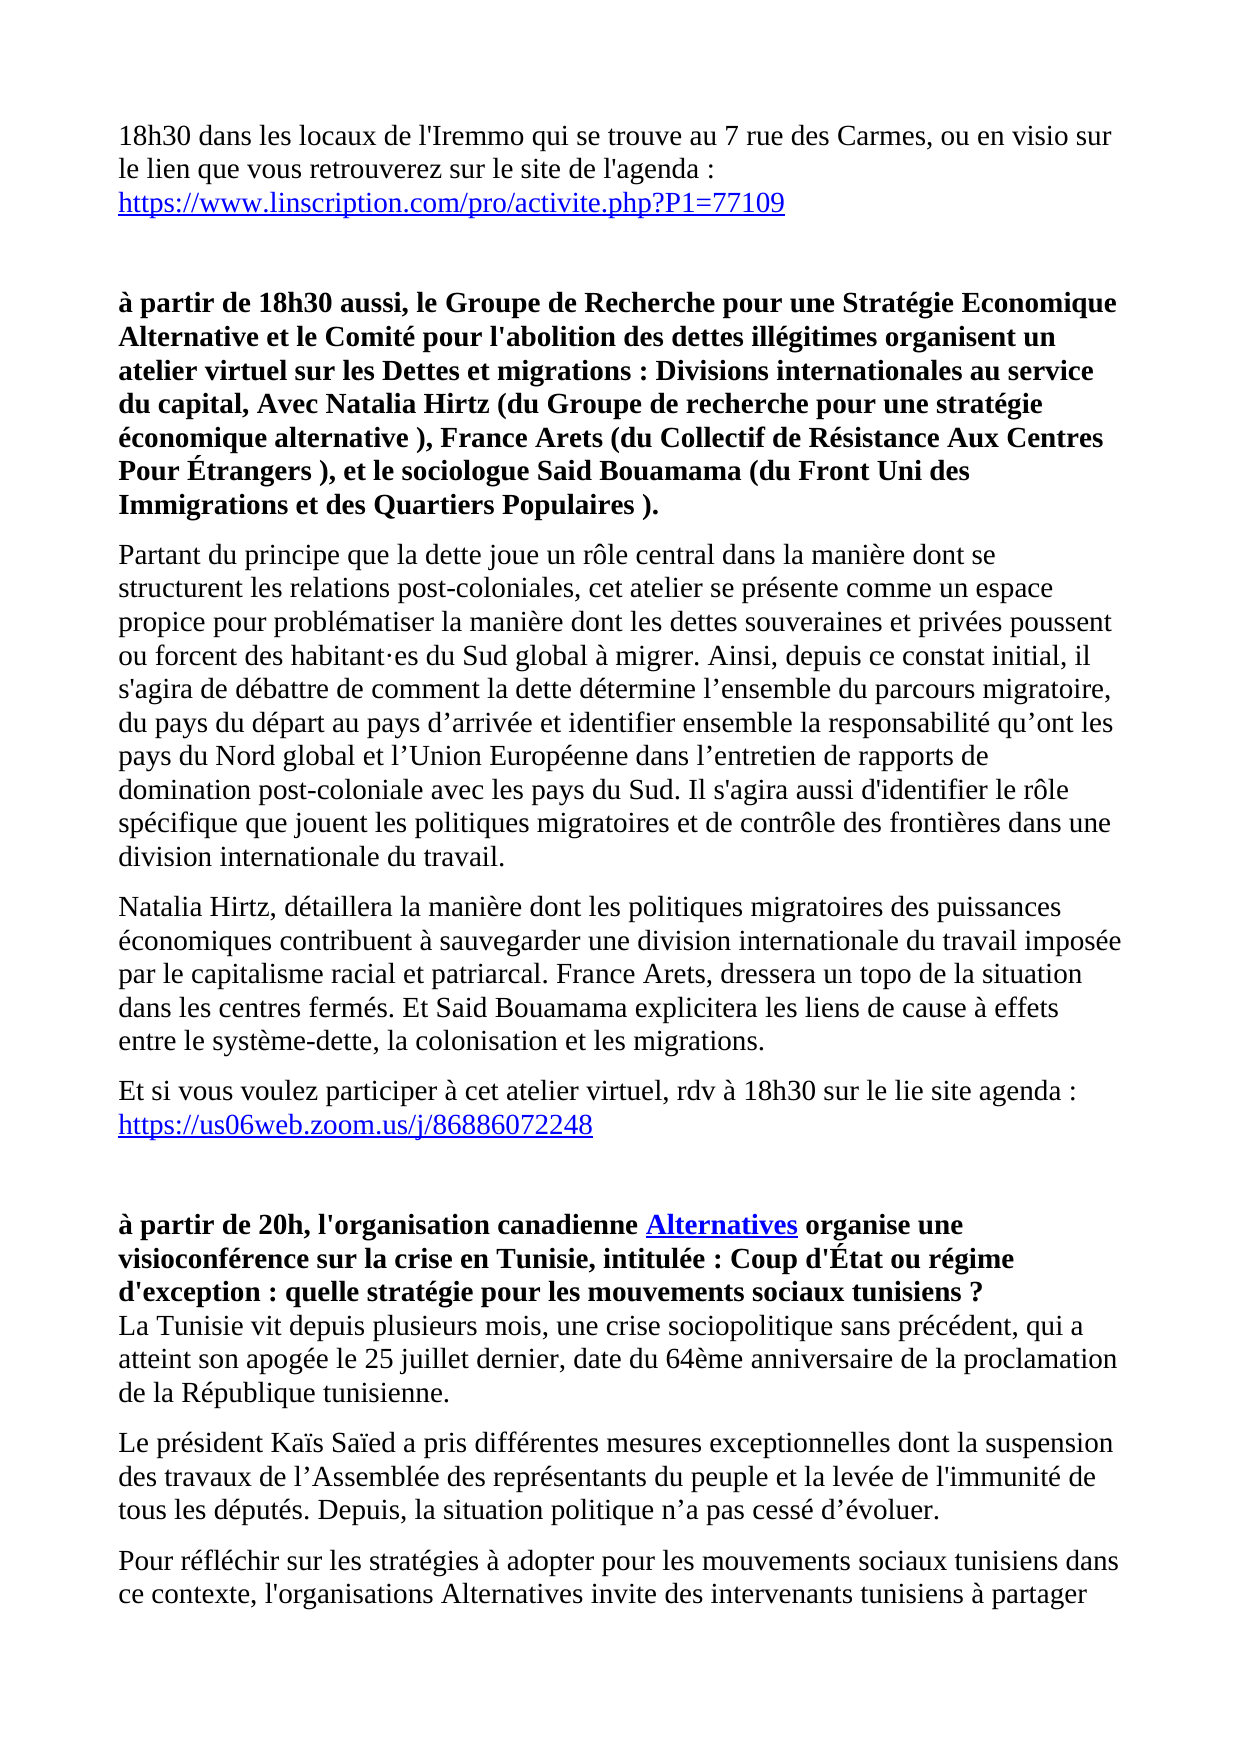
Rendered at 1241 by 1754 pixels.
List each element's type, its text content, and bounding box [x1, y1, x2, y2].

text Le président Kaïs Saïed a pris différentes mesures exceptionnelles dont la suspension des travaux de l’Assemblée des représentants du peuple et la levée de l'immunité de tous les députés. Depuis, la situation politique n’a pas cessé d’évoluer. [118, 1425, 1122, 1526]
text à partir de 18h30 aussi, le Groupe de Recherche pour une Stratégie Economique Alternative et le Comité pour l'abolition des dettes illégitimes organisent un atelier virtuel sur les Dettes et migrations : Divisions internationales au service du capital, Avec Natalia Hirtz (du Groupe de recherche pour une stratégie économique alternative ), France Arets (du Collectif de Résistance Aux Centres Pour Étrangers ), et le sociologue Said Bouamama (du Front Uni des Immigrations et des Quartiers Populaires ). [118, 286, 1122, 520]
text à partir de 20h, l'organisation canadienne Alternatives organise une visioconférence sur la crise en Tunisie, intitulée : Coup d'État ou régime d'exception : quelle stratégie pour les mouvements sociaux tunisiens ? La Tunisie vit depuis plusieurs mois, une crise sociopolitique sans précédent, qui a atteint son apogée le 25 juillet dernier, date du 64ème anniversaire de la proclamation de la République tunisienne. [118, 1207, 1122, 1409]
text 18h30 dans les locaux de l'Iremmo qui se trouve au 7 rue des Carmes, ou en visio sur le lien que vous retrouverez sur le site de l'agenda : https://www.linscription.com/pro/activite.php?P1=77109 [118, 118, 1122, 219]
text Partant du principe que la dette joue un rôle central dans la manière dont se structurent les relations post-coloniales, cet atelier se présente comme un espace propice pour problématiser la manière dont les dettes souveraines et privées poussent ou forcent des habitant·es du Sud global à migrer. Ainsi, depuis ce constat initial, il s'agira de débattre de comment la dette détermine l’ensemble du parcours migratoire, du pays du départ au pays d’arrivée et identifier ensemble la responsabilité qu’ont les pays du Nord global et l’Union Européenne dans l’entretien de rapports de domination post-coloniale avec les pays du Sud. Il s'agira aussi d'identifier le rôle spécifique que jouent les politiques migratoires et de contrôle des frontières dans une division internationale du travail. [118, 537, 1122, 872]
text Natalia Hirtz, détaillera la manière dont les politiques migratoires des puissances économiques contribuent à sauvegarder une division internationale du travail imposée par le capitalisme racial et patriarcal. France Arets, dressera un topo de la situation dans les centres fermés. Et Said Bouamama explicitera les liens de cause à effets entre le système-dette, la colonisation et les migrations. [118, 889, 1122, 1057]
text Pour réfléchir sur les stratégies à adopter pour les mouvements sociaux tunisiens dans ce contexte, l'organisations Alternatives invite des intervenants tunisiens à partager [118, 1543, 1122, 1610]
text Et si vous voulez participer à cet atelier virtuel, rdv à 18h30 sur le lie site agenda : https://us06web.zoom.us/j/86886072248 [118, 1073, 1122, 1141]
